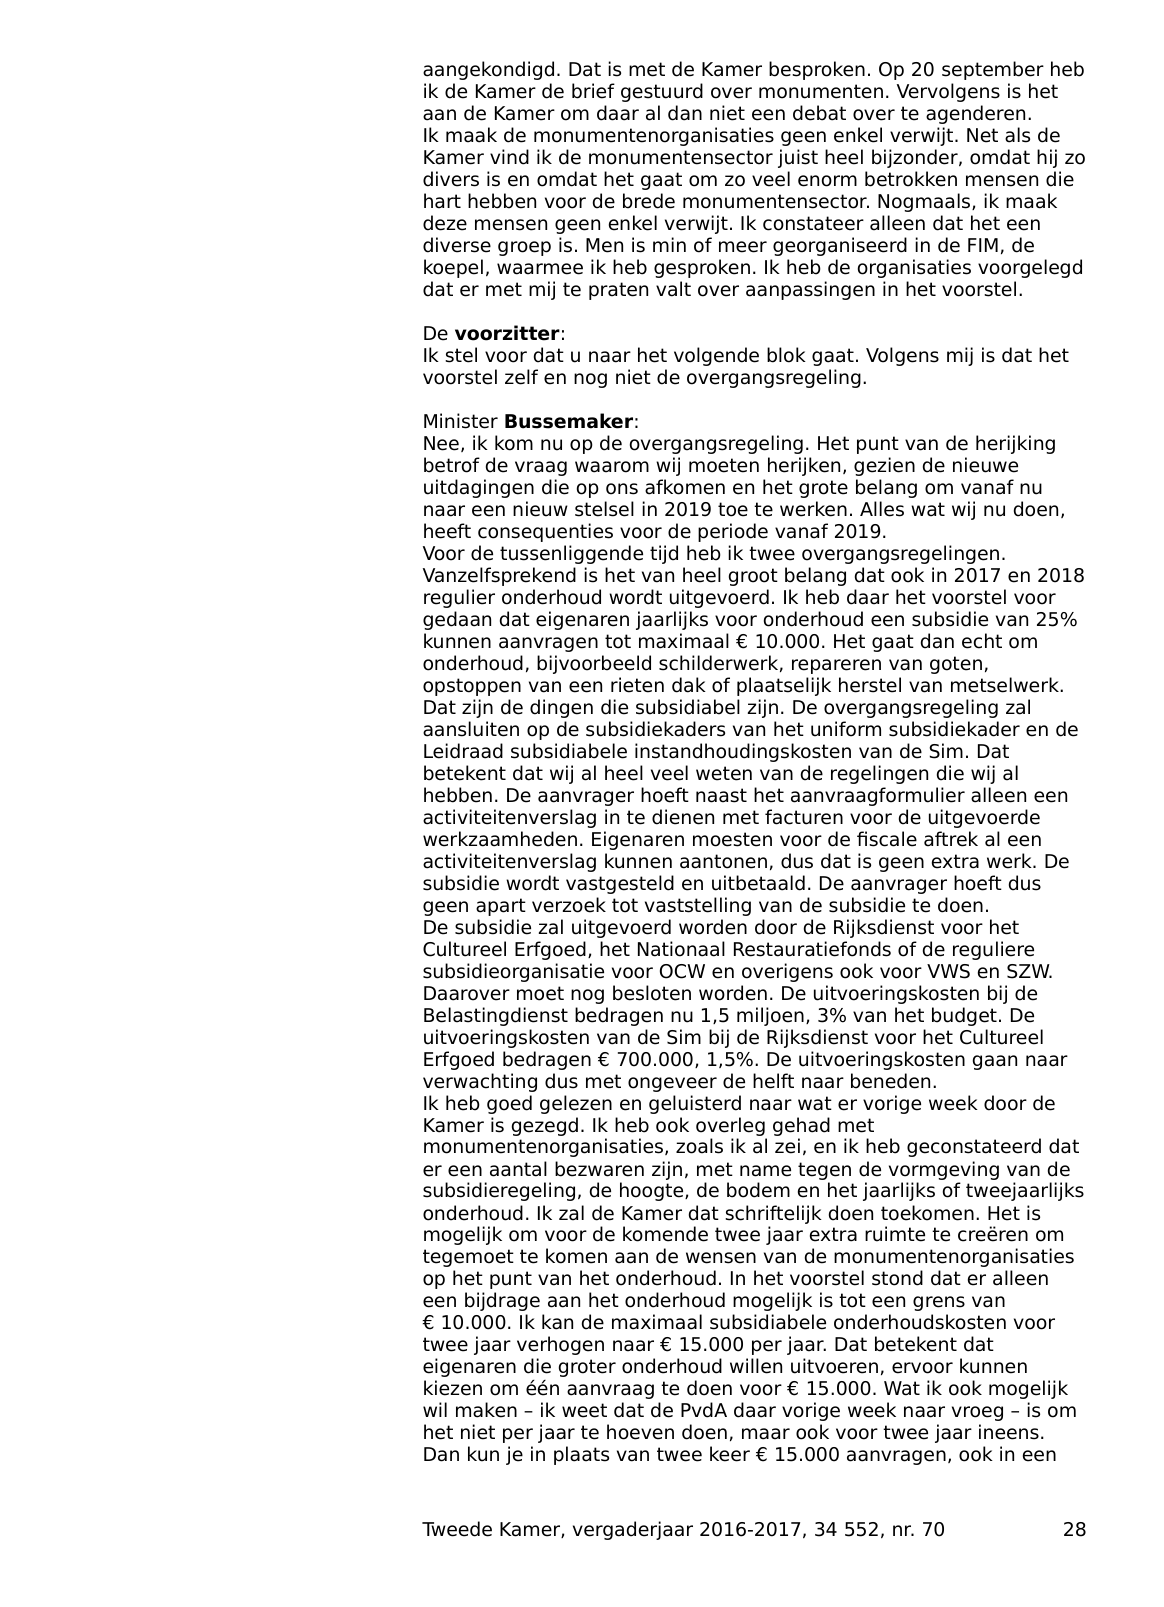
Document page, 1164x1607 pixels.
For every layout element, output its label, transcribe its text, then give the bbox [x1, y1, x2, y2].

text Ik stel voor dat u naar het volgende blok gaat. Volgens mij is dat het voorstel zelf en nog niet de overgangsregeling. [422, 345, 1087, 389]
text Ik heb goed gelezen en geluisterd naar wat er vorige week door de Kamer is gezegd. Ik heb ook overleg gehad met monumentenorganisaties, zoals ik al zei, en ik heb geconstateerd dat er een aantal bezwaren zijn, met name tegen de vormgeving van de subsidieregeling, de hoogte, de bodem en het jaarlijks of tweejaarlijks onderhoud. Ik zal de Kamer dat schriftelijk doen toekomen. Het is mogelijk om voor de komende twee jaar extra ruimte te creëren om tegemoet te komen aan de wensen van de monumentenorganisaties op het punt van het onderhoud. In het voorstel stond dat er alleen een bijdrage aan het onderhoud mogelijk is tot een grens van € 10.000. Ik kan de maximaal subsidiabele onderhoudskosten voor twee jaar verhogen naar € 15.000 per jaar. Dat betekent dat eigenaren die groter onderhoud willen uitvoeren, ervoor kunnen kiezen om één aanvraag te doen voor € 15.000. Wat ik ook mogelijk wil maken – ik weet dat de PvdA daar vorige week naar vroeg – is om het niet per jaar te hoeven doen, maar ook voor twee jaar ineens. Dan kun je in plaats van twee keer € 15.000 aanvragen, ook in een [422, 1092, 1087, 1466]
text aangekondigd. Dat is met de Kamer besproken. Op 20 september heb ik de Kamer de brief gestuurd over monumenten. Vervolgens is het aan de Kamer om daar al dan niet een debat over te agenderen. [422, 59, 1087, 125]
text Ik maak de monumentenorganisaties geen enkel verwijt. Net als de Kamer vind ik de monumentensector juist heel bijzonder, omdat hij zo divers is en omdat het gaat om zo veel enorm betrokken mensen die hart hebben voor de brede monumentensector. Nogmaals, ik maak deze mensen geen enkel verwijt. Ik constateer alleen dat het een diverse groep is. Men is min of meer georganiseerd in de FIM, de koepel, waarmee ik heb gesproken. Ik heb de organisaties voorgelegd dat er met mij te praten valt over aanpassingen in het voorstel. [422, 125, 1087, 301]
text Minister Bussemaker: [422, 411, 1087, 433]
text Voor de tussenliggende tijd heb ik twee overgangsregelingen. Vanzelfsprekend is het van heel groot belang dat ook in 2017 en 2018 regulier onderhoud wordt uitgevoerd. Ik heb daar het voorstel voor gedaan dat eigenaren jaarlijks voor onderhoud een subsidie van 25% kunnen aanvragen tot maximaal € 10.000. Het gaat dan echt om onderhoud, bijvoorbeeld schilderwerk, repareren van goten, opstoppen van een rieten dak of plaatselijk herstel van metselwerk. Dat zijn de dingen die subsidiabel zijn. De overgangsregeling zal aansluiten op de subsidiekaders van het uniform subsidiekader en de Leidraad subsidiabele instandhoudingskosten van de Sim. Dat betekent dat wij al heel veel weten van de regelingen die wij al hebben. De aanvrager hoeft naast het aanvraagformulier alleen een activiteitenverslag in te dienen met facturen voor de uitgevoerde werkzaamheden. Eigenaren moesten voor de fiscale aftrek al een activiteitenverslag kunnen aantonen, dus dat is geen extra werk. De subsidie wordt vastgesteld en uitbetaald. De aanvrager hoeft dus geen apart verzoek tot vaststelling van de subsidie te doen. [422, 543, 1087, 917]
text Nee, ik kom nu op de overgangsregeling. Het punt van de herijking betrof de vraag waarom wij moeten herijken, gezien de nieuwe uitdagingen die op ons afkomen en het grote belang om vanaf nu naar een nieuw stelsel in 2019 toe te werken. Alles wat wij nu doen, heeft consequenties voor de periode vanaf 2019. [422, 433, 1087, 543]
text De subsidie zal uitgevoerd worden door de Rijksdienst voor het Cultureel Erfgoed, het Nationaal Restauratiefonds of de reguliere subsidieorganisatie voor OCW en overigens ook voor VWS en SZW. Daarover moet nog besloten worden. De uitvoeringskosten bij de Belastingdienst bedragen nu 1,5 miljoen, 3% van het budget. De uitvoeringskosten van de Sim bij de Rijksdienst voor het Cultureel Erfgoed bedragen € 700.000, 1,5%. De uitvoeringskosten gaan naar verwachting dus met ongeveer de helft naar beneden. [422, 917, 1087, 1092]
text De voorzitter: [422, 323, 1087, 345]
